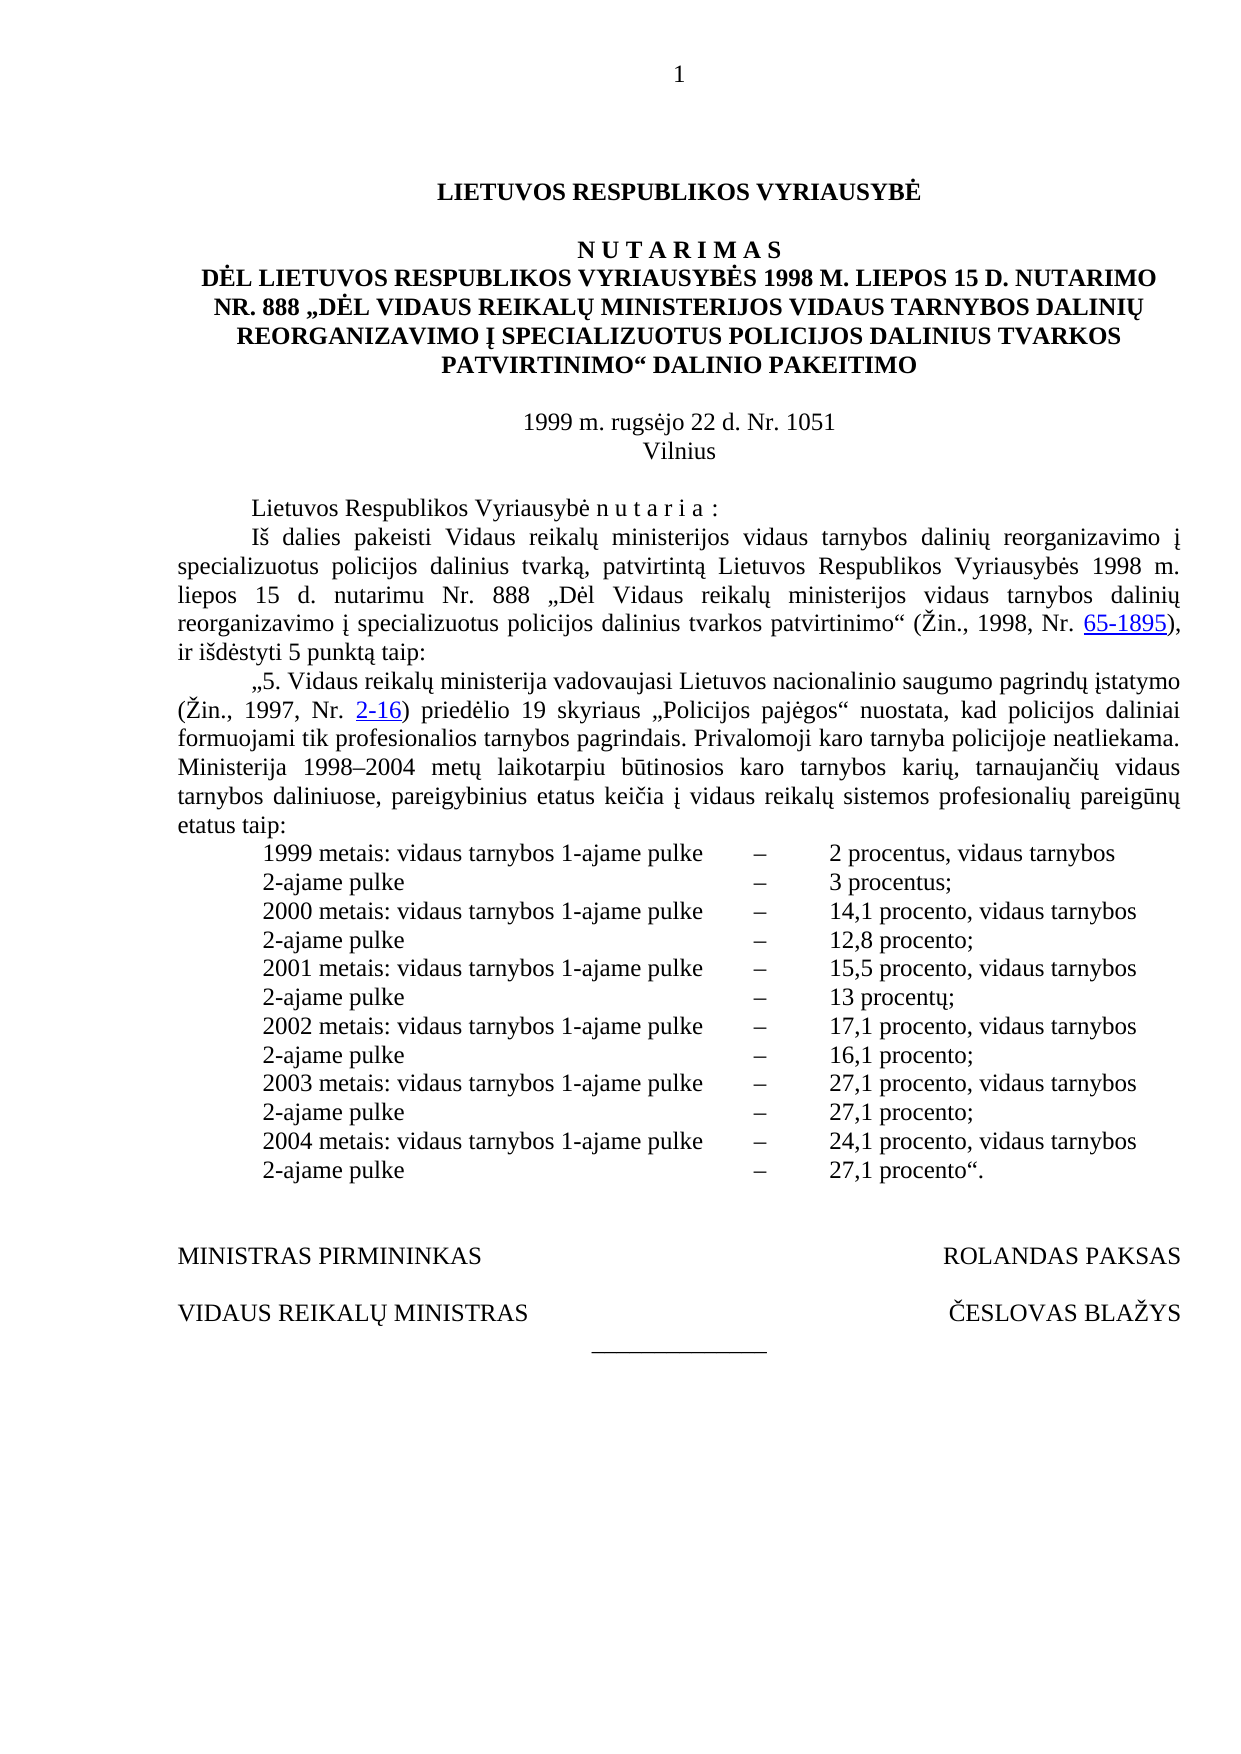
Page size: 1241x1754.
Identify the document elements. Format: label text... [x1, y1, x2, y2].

table_cell – [743, 1040, 818, 1068]
table_cell 2-ajame pulke [177, 867, 742, 896]
text „5. Vidaus reikalų ministerija vadovaujasi Lietuvos nacionalinio saugumo pagrindų įstatymo (Žin., 1997, Nr. 2-16) priedėlio 19 skyriaus „Policijos pajėgos“ nuostata, kad policijos daliniai formuojami tik profesionalios tarnybos pagrindais. Privalomoji karo tarnyba policijoje neatliekama. Ministerija 1998–2004 metų laikotarpiu būtinosios karo tarnybos karių, tarnaujančių vidaus tarnybos daliniuose, pareigybinius etatus keičia į vidaus reikalų sistemos profesionalių pareigūnų etatus taip: [177, 666, 1181, 838]
text Lietuvos Respublikos Vyriausybė nutaria: [177, 493, 1181, 522]
table_cell – [743, 1097, 818, 1126]
table_cell 12,8 procento; [818, 925, 1186, 953]
text DĖL LIETUVOS RESPUBLIKOS VYRIAUSYBĖS 1998 M. LIEPOS 15 D. NUTARIMO NR. 888 „DĖL VIDAUS REIKALŲ MINISTERIJOS VIDAUS TARNYBOS DALINIŲ REORGANIZAVIMO Į SPECIALIZUOTUS POLICIJOS DALINIUS TVARKOS PATVIRTINIMO“ DALINIO PAKEITIMO [177, 263, 1181, 378]
table_cell 2-ajame pulke [177, 1097, 742, 1126]
table_cell 2-ajame pulke [177, 982, 742, 1011]
text Iš dalies pakeisti Vidaus reikalų ministerijos vidaus tarnybos dalinių reorganizavimo į specializuotus policijos dalinius tvarką, patvirtintą Lietuvos Respublikos Vyriausybės 1998 m. liepos 15 d. nutarimu Nr. 888 „Dėl Vidaus reikalų ministerijos vidaus tarnybos dalinių reorganizavimo į specializuotus policijos dalinius tvarkos patvirtinimo“ (Žin., 1998, Nr. 65-1895), ir išdėstyti 5 punktą taip: [177, 522, 1181, 666]
table_cell – [743, 925, 818, 953]
table_header 1999 metais: vidaus tarnybos 1-ajame pulke [177, 839, 742, 867]
table_cell 2004 metais: vidaus tarnybos 1-ajame pulke [177, 1126, 742, 1155]
table_cell 2000 metais: vidaus tarnybos 1-ajame pulke [177, 896, 742, 925]
text LIETUVOS RESPUBLIKOS VYRIAUSYBĖ [177, 177, 1181, 206]
table_cell 13 procentų; [818, 982, 1186, 1011]
text ______________ [177, 1327, 1181, 1356]
table_cell – [743, 896, 818, 925]
table_cell – [743, 1126, 818, 1155]
table_cell – [743, 867, 818, 896]
table_cell 16,1 procento; [818, 1040, 1186, 1068]
table_cell 15,5 procento, vidaus tarnybos [818, 954, 1186, 982]
table_cell 2003 metais: vidaus tarnybos 1-ajame pulke [177, 1069, 742, 1097]
table_cell – [743, 1069, 818, 1097]
table_cell – [743, 954, 818, 982]
table_cell 2001 metais: vidaus tarnybos 1-ajame pulke [177, 954, 742, 982]
table_cell 2-ajame pulke [177, 1155, 742, 1183]
text VIDAUS REIKALŲ MINISTRAS ČESLOVAS BLAŽYS [177, 1298, 1181, 1327]
table_header 2 procentus, vidaus tarnybos [818, 839, 1186, 867]
table_cell 2-ajame pulke [177, 1040, 742, 1068]
text Vilnius [177, 436, 1181, 465]
table_cell 14,1 procento, vidaus tarnybos [818, 896, 1186, 925]
table_cell 27,1 procento“. [818, 1155, 1186, 1183]
text N U T A R I M A S [177, 235, 1181, 263]
table_cell 27,1 procento, vidaus tarnybos [818, 1069, 1186, 1097]
table_cell 24,1 procento, vidaus tarnybos [818, 1126, 1186, 1155]
text MINISTRAS PIRMININKAS ROLANDAS PAKSAS [177, 1241, 1181, 1270]
table_cell – [743, 982, 818, 1011]
table_cell 2002 metais: vidaus tarnybos 1-ajame pulke [177, 1011, 742, 1040]
table_header – [743, 839, 818, 867]
table_cell 2-ajame pulke [177, 925, 742, 953]
table_cell – [743, 1011, 818, 1040]
table_cell 17,1 procento, vidaus tarnybos [818, 1011, 1186, 1040]
text 1999 m. rugsėjo 22 d. Nr. 1051 [177, 407, 1181, 436]
table_cell – [743, 1155, 818, 1183]
table_cell 27,1 procento; [818, 1097, 1186, 1126]
table_cell 3 procentus; [818, 867, 1186, 896]
